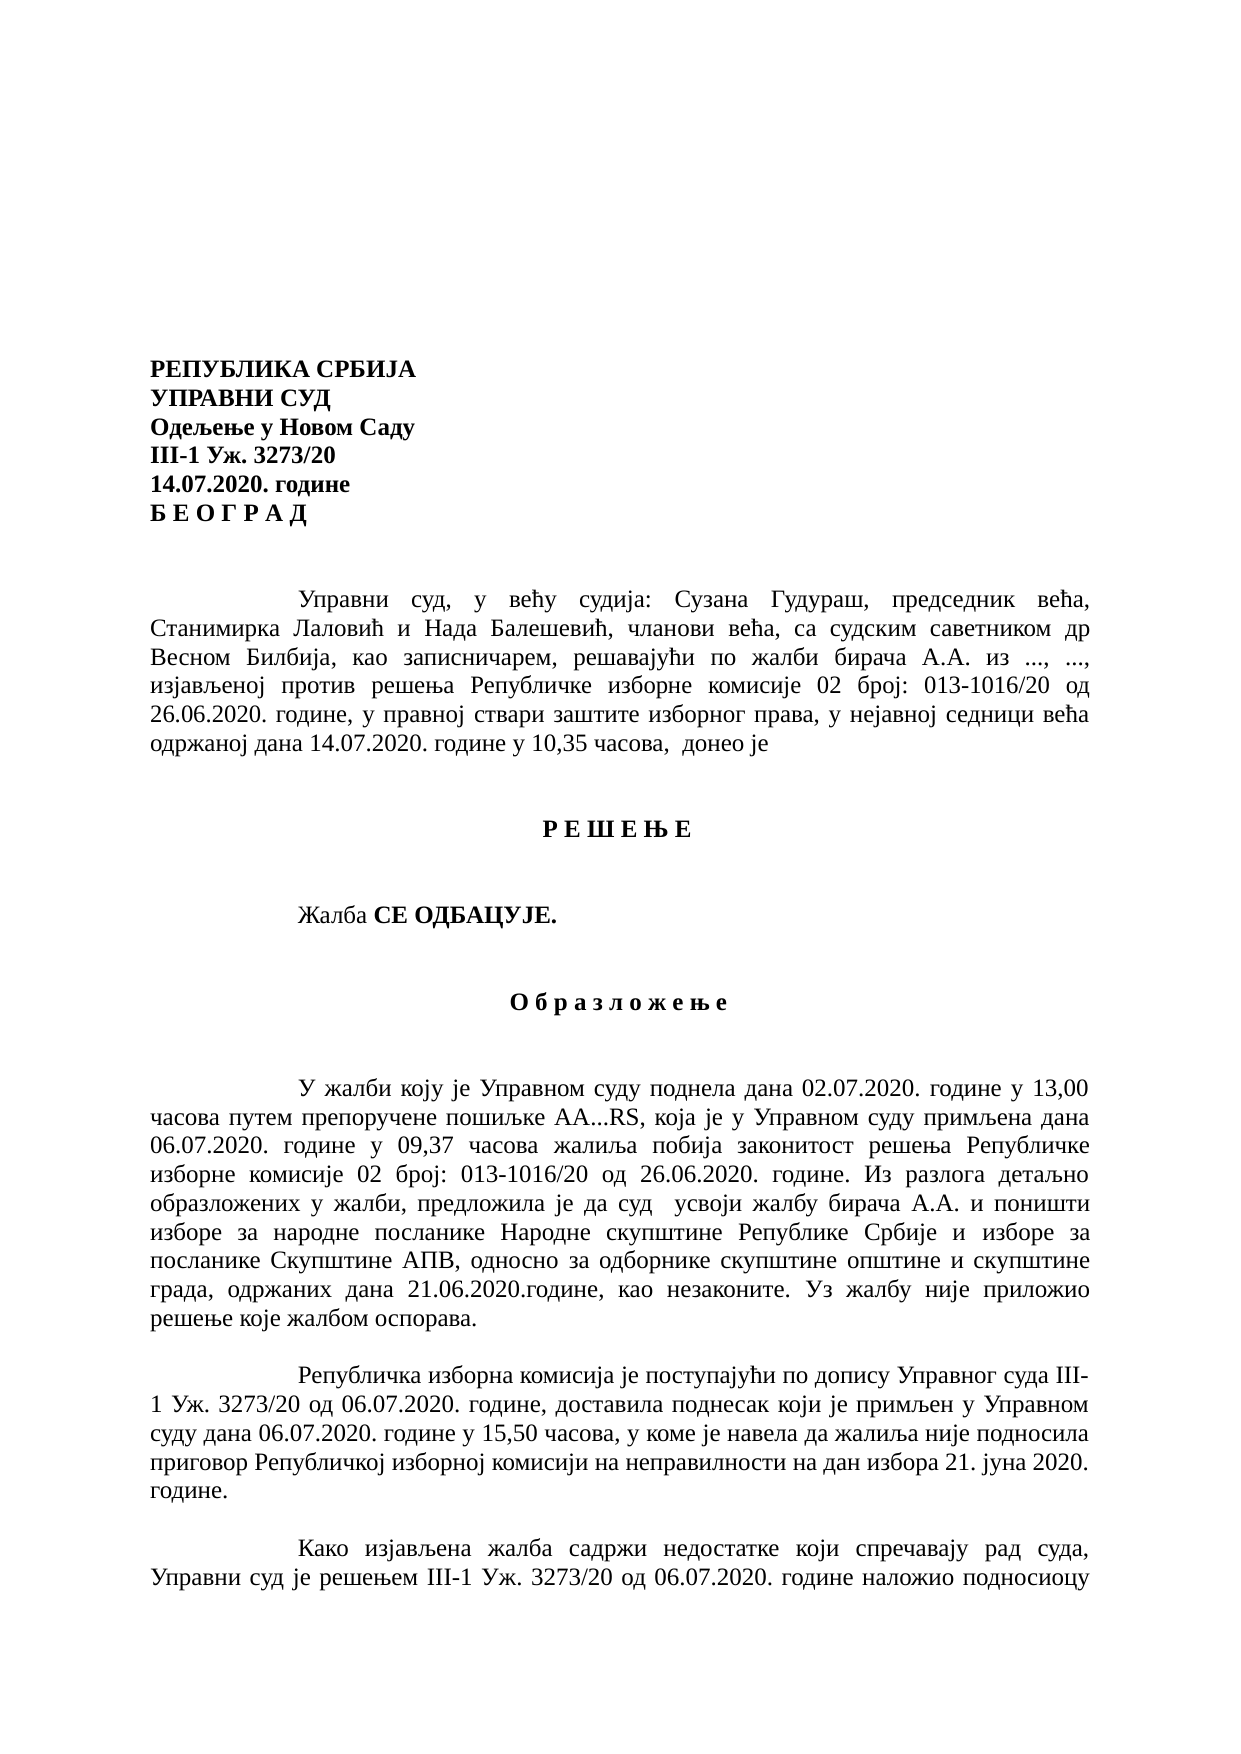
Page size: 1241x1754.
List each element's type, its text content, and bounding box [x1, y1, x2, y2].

text 14.07.2020. године [150, 469, 1090, 498]
text Б Е О Г Р А Д [150, 498, 1090, 527]
text Жалба СЕ ОДБАЦУЈЕ. [150, 900, 1090, 929]
text III-1 Уж. 3273/20 [150, 440, 1090, 469]
text Р Е Ш Е Њ Е [150, 814, 1090, 843]
text Управни суд, у већу судија: Сузана Гудураш, председник већа, Станимирка Лаловић и Нада Балешевић, чланови већа, са судским саветником др Весном Билбија, као записничарем, решавајући по жалби бирача A.A. из ..., ..., изјављеној против решења Републичке изборне комисије 02 број: 013-1016/20 од 26.06.2020. године, у правној ствари заштите изборног права, у нејавној седници већа одржаној дана 14.07.2020. године у 10,35 часова, донео је [150, 584, 1090, 757]
text Републичка изборна комисија је поступајући по допису Управног суда III-1 Уж. 3273/20 од 06.07.2020. године, доставила поднесак који је примљен у Управном суду дана 06.07.2020. године у 15,50 часова, у коме је навела да жалиља није подносила приговор Републичкој изборној комисији на неправилности на дан избора 21. јуна 2020. године. [150, 1360, 1090, 1504]
text О б р а з л о ж е њ е [150, 987, 1090, 1015]
text Одељење у Новом Саду [150, 412, 1090, 440]
text У жалби коју је Управном суду поднела дана 02.07.2020. године у 13,00 часова путем препоручене пошиљке АА...RS, која је у Управном суду примљена дана 06.07.2020. године у 09,37 часова жалиља побија законитост решења Републичке изборне комисије 02 број: 013-1016/20 од 26.06.2020. године. Из разлога детаљно образложених у жалби, предложила је да суд усвоји жалбу бирача A.A. и поништи изборе за народне посланике Народне скупштине Републике Србије и изборе за посланике Скупштине АПВ, односно за одборнике скупштине општине и скупштине града, одржаних дана 21.06.2020.године, као незаконите. Уз жалбу није приложио решење које жалбом оспорава. [150, 1073, 1090, 1332]
text УПРАВНИ СУД [150, 383, 1090, 412]
text РЕПУБЛИКА СРБИЈА [150, 148, 1090, 383]
text Како изјављена жалба садржи недостатке који спречавају рад суда, Управни суд је решењем III-1 Уж. 3273/20 од 06.07.2020. године наложио подносиоцу [150, 1533, 1090, 1590]
